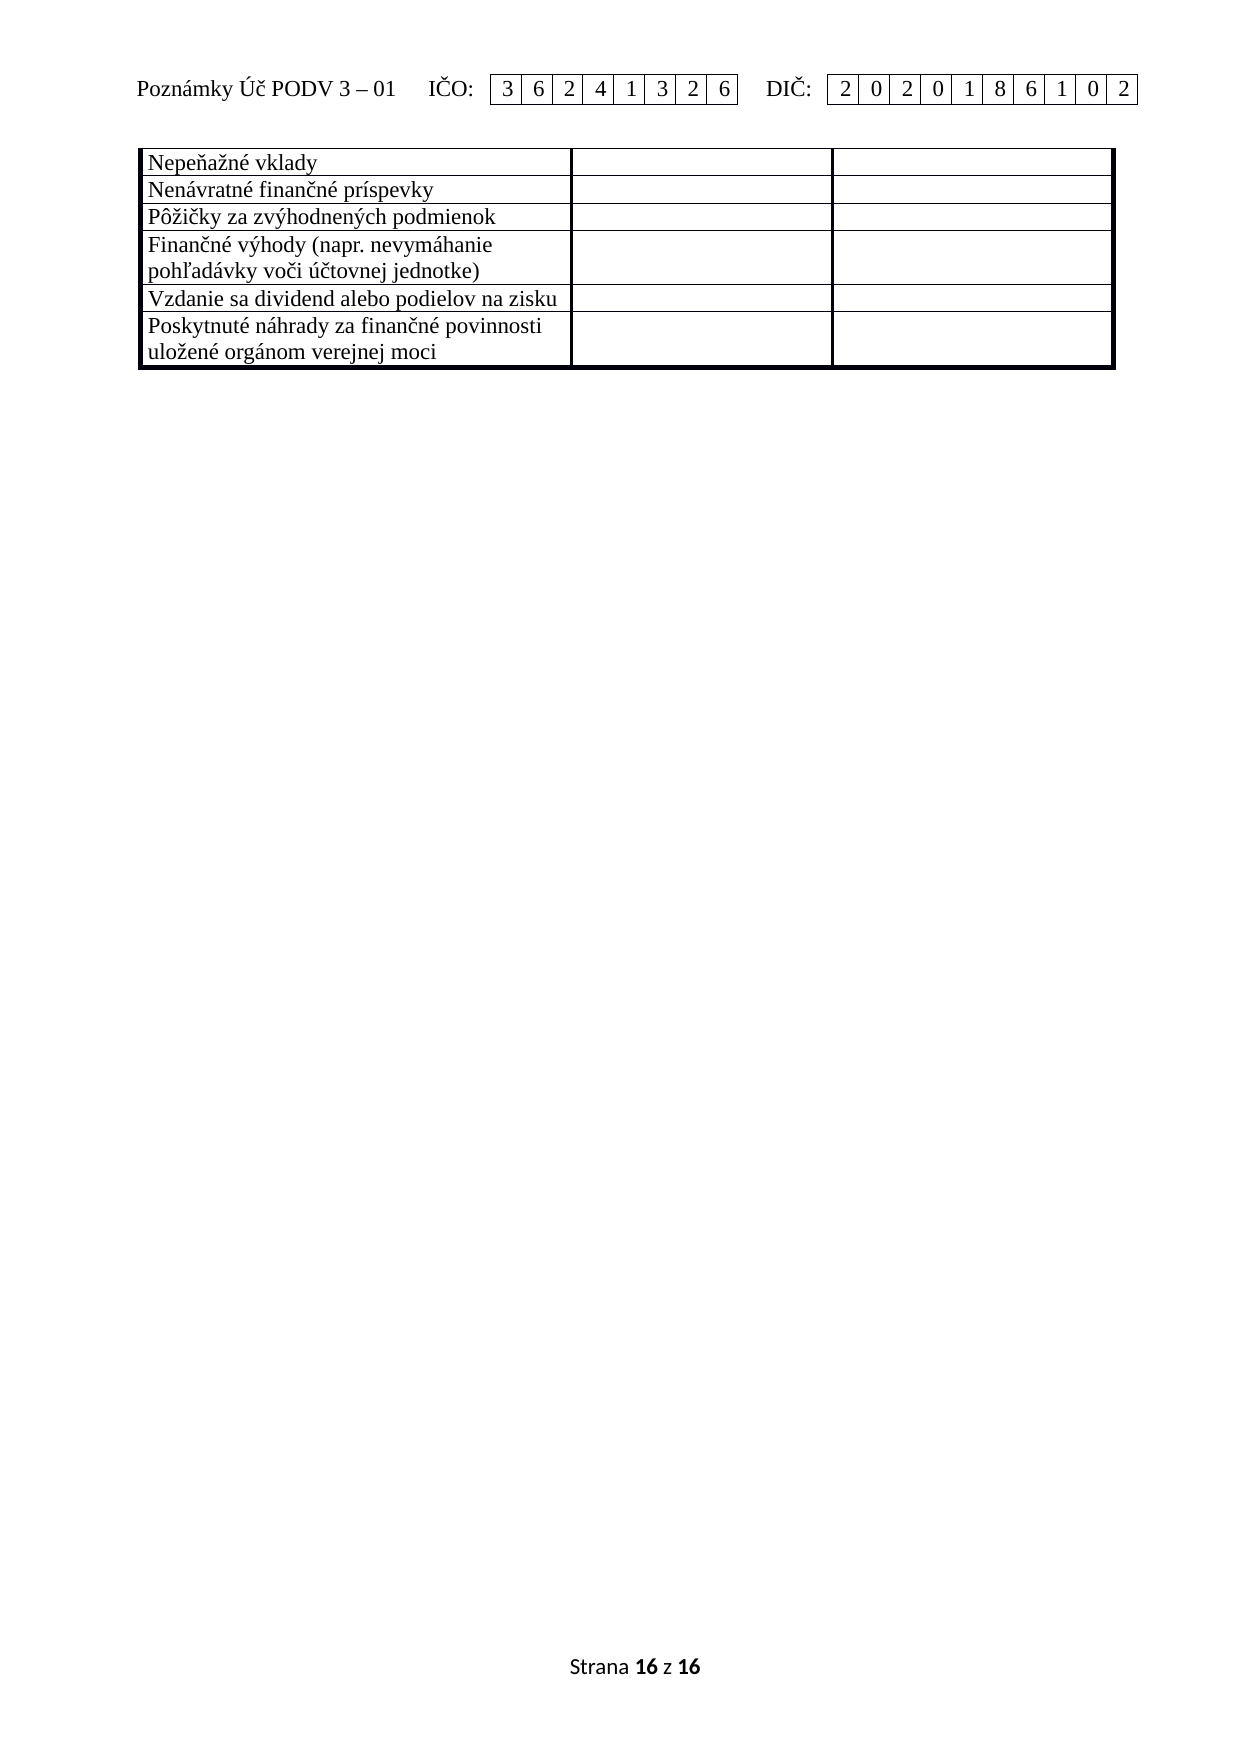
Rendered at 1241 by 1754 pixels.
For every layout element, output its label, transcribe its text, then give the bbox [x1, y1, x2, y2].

table_cell [573, 204, 831, 230]
table_cell [834, 176, 1111, 202]
table_cell [573, 149, 831, 175]
table_cell Nenávratné finančné príspevky [143, 176, 570, 202]
table_cell Finančné výhody (napr. nevymáhanie pohľadávky voči účtovnej jednotke) [143, 231, 570, 283]
table_cell [573, 285, 831, 311]
table_cell Vzdanie sa dividend alebo podielov na zisku [143, 285, 570, 311]
table_cell [834, 204, 1111, 230]
table_cell [573, 312, 831, 365]
table_cell [834, 149, 1111, 175]
table_cell [834, 231, 1111, 283]
table_cell Pôžičky za zvýhodnených podmienok [143, 204, 570, 230]
table_cell [573, 176, 831, 202]
table_cell Nepeňažné vklady [143, 149, 570, 175]
table_cell Poskytnuté náhrady za finančné povinnosti uložené orgánom verejnej moci [143, 312, 570, 365]
table_cell [834, 285, 1111, 311]
table_cell [834, 312, 1111, 365]
table_cell [573, 231, 831, 283]
